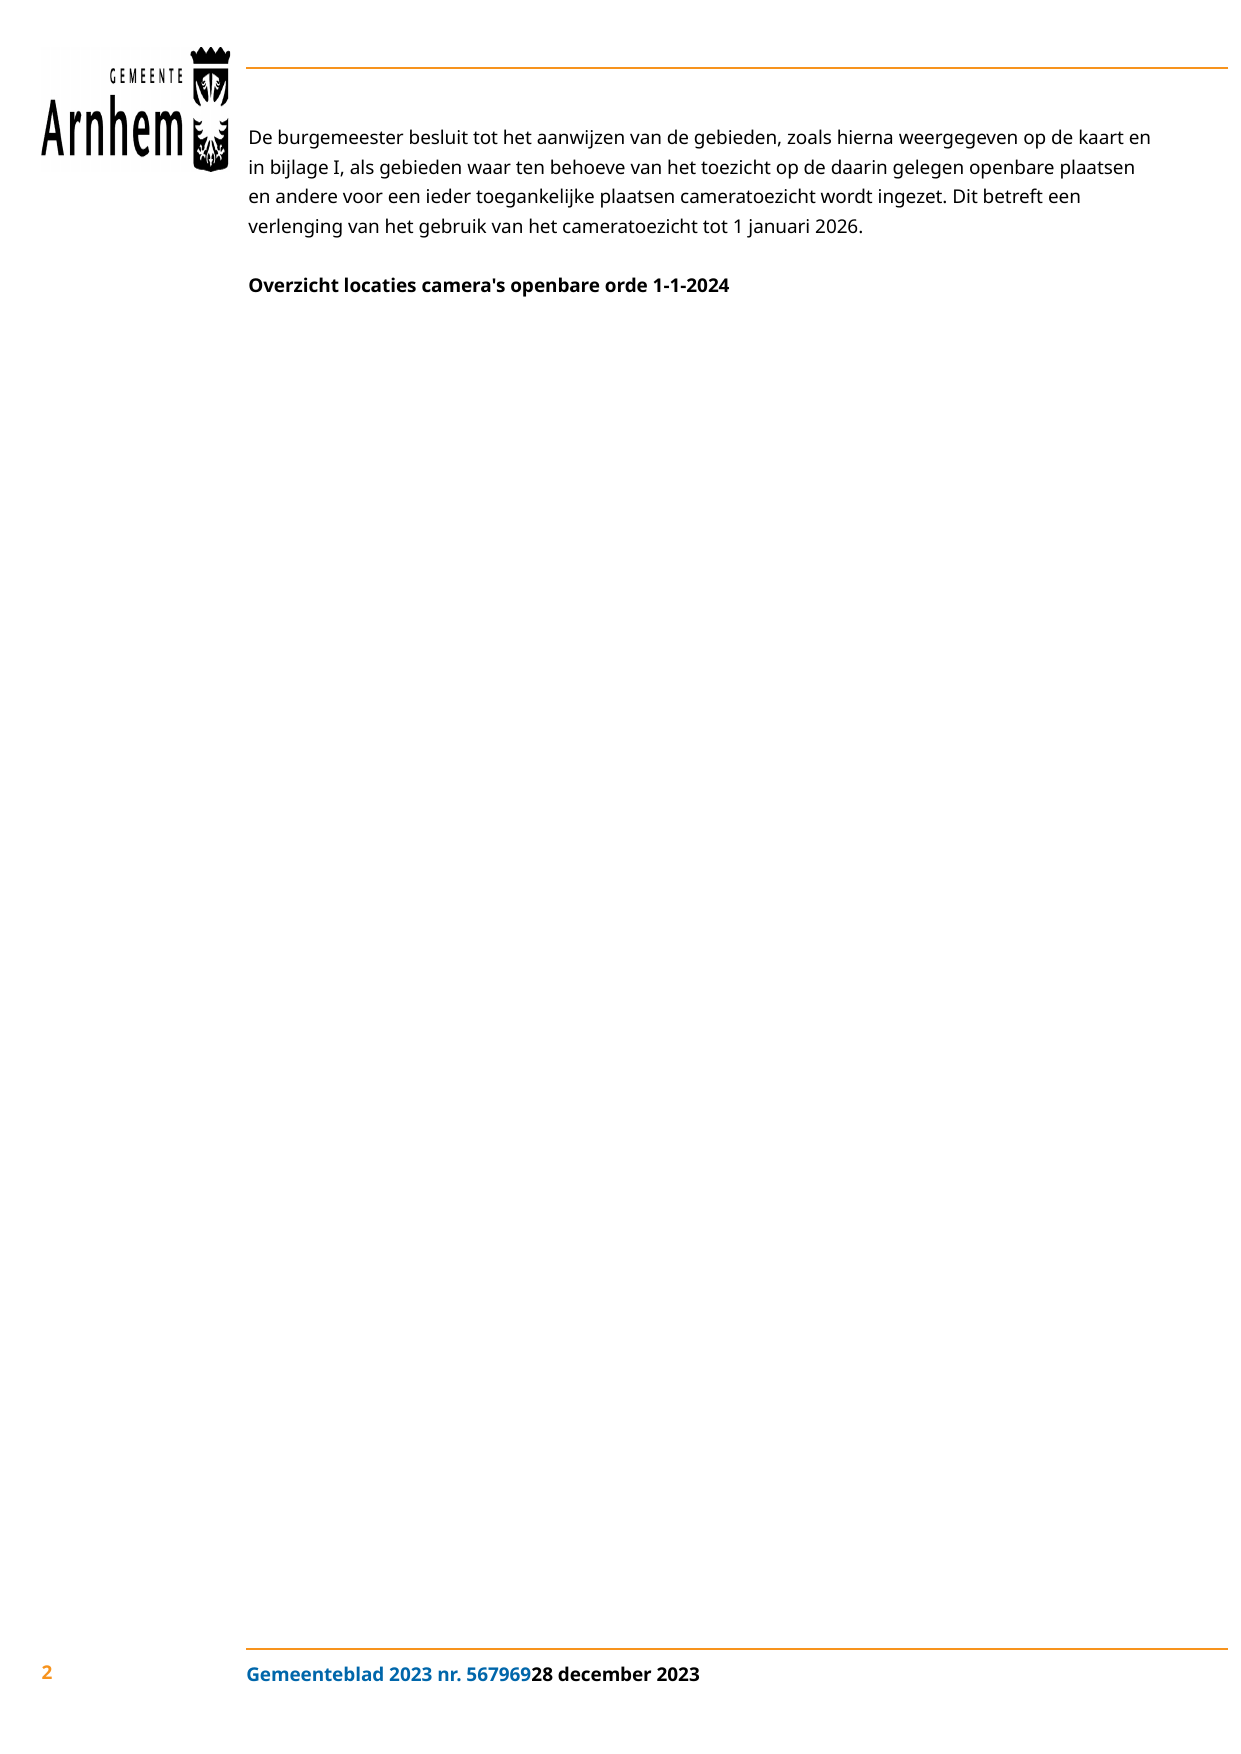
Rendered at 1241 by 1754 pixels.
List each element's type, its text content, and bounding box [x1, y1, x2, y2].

text Overzicht locaties camera's openbare orde 1-1-2024 [248, 272, 1152, 298]
picture [41, 47, 231, 172]
text De burgemeester besluit tot het aanwijzen van de gebieden, zoals hierna weergegeven op de kaart en in bijlage I, als gebieden waar ten behoeve van het toezicht op de daarin gelegen openbare plaatsen en andere voor een ieder toegankelijke plaatsen cameratoezicht wordt ingezet. Dit betreft een verlenging van het gebruik van het cameratoezicht tot 1 januari 2026. [248, 124, 1152, 239]
